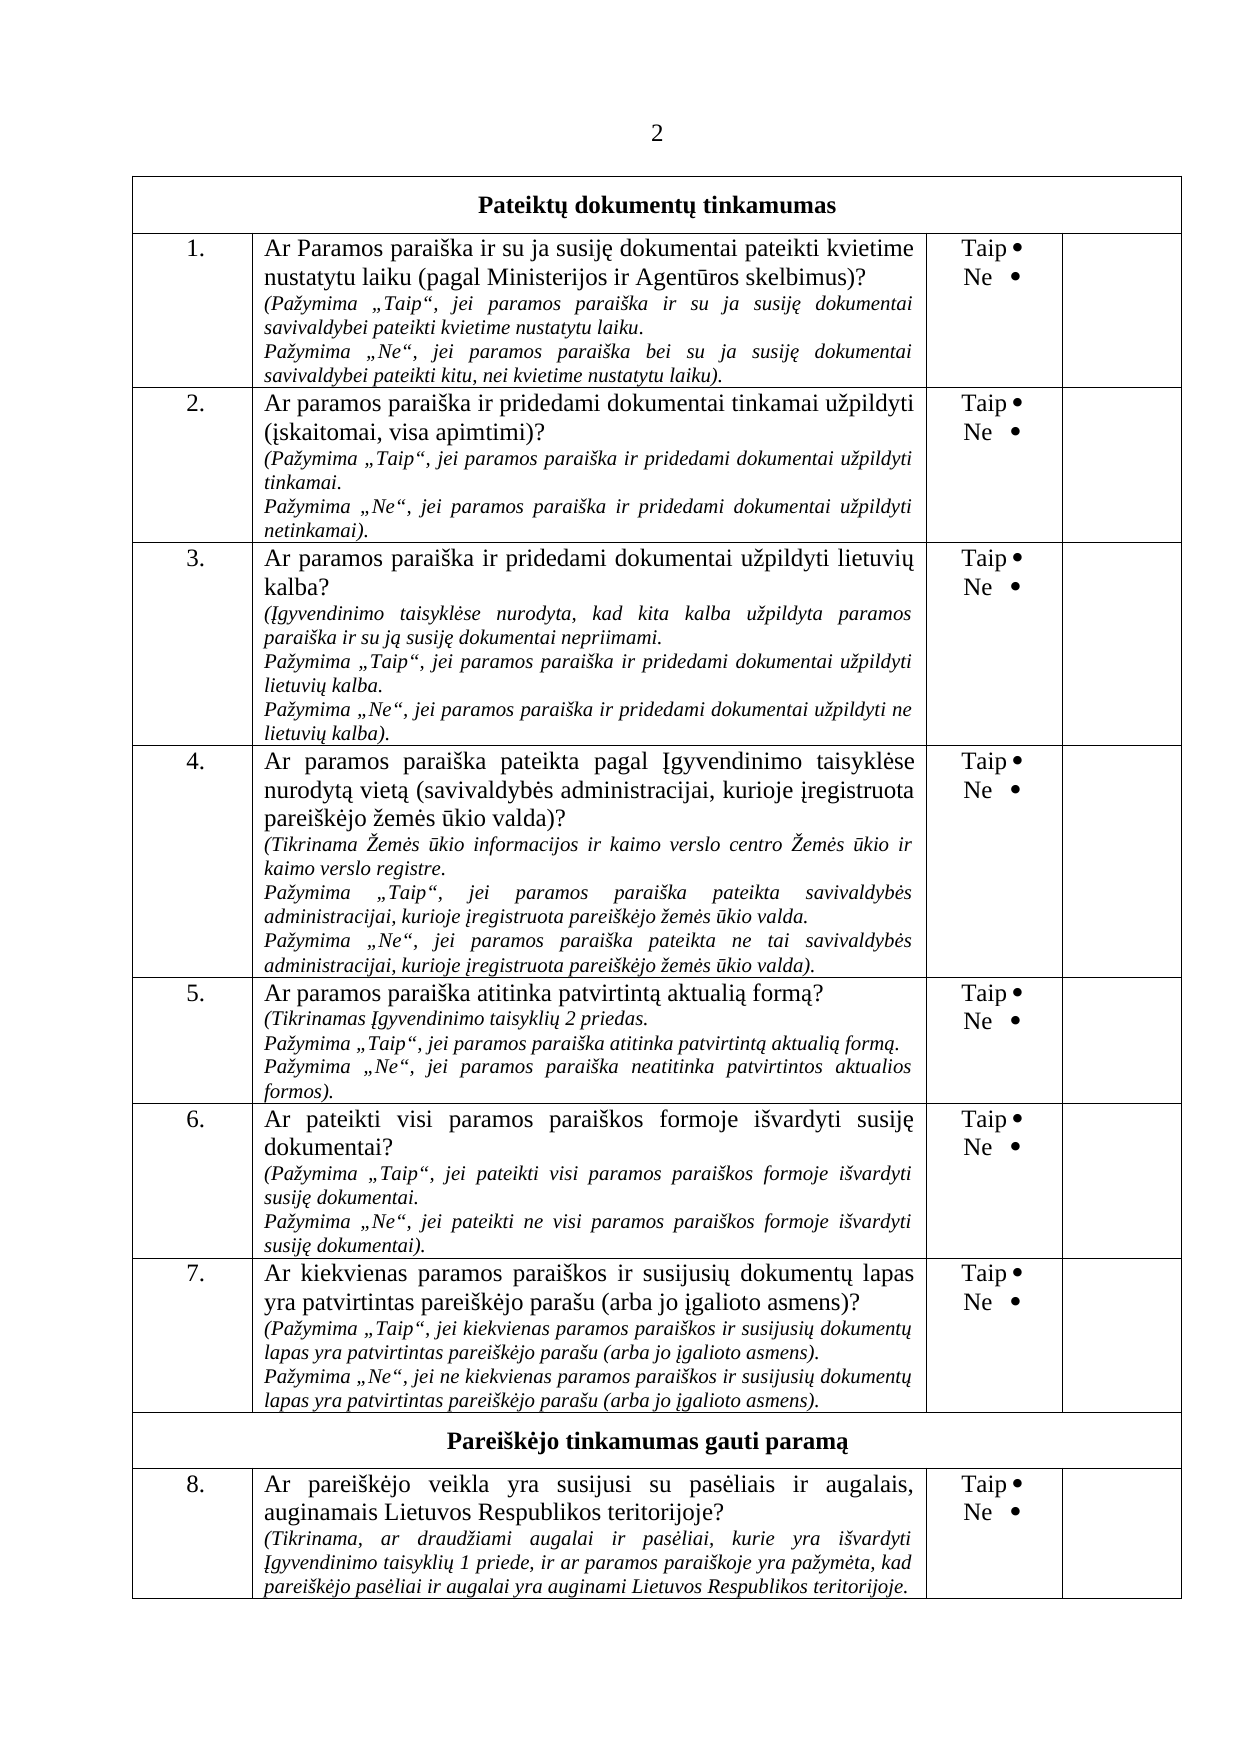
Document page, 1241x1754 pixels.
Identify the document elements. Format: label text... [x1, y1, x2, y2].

table_cell [1063, 1104, 1181, 1257]
table_cell Ar paramos paraiška pateikta pagal Įgyvendinimo taisyklėse nurodytą vietą (savivaldybės administracijai, kurioje įregistruota pareiškėjo žemės ūkio valda)? (Tikrinama Žemės ūkio informacijos ir kaimo verslo centro Žemės ūkio ir kaimo verslo registre. Pažymima „Taip“, jei paramos paraiška pateikta savivaldybės administracijai, kurioje įregistruota pareiškėjo žemės ūkio valda. Pažymima „Ne“, jei paramos paraiška pateikta ne tai savivaldybės administracijai, kurioje įregistruota pareiškėjo žemės ūkio valda). [253, 746, 926, 977]
table_cell Ar paramos paraiška ir pridedami dokumentai užpildyti lietuvių kalba? (Įgyvendinimo taisyklėse nurodyta, kad kita kalba užpildyta paramos paraiška ir su ją susiję dokumentai nepriimami. Pažymima „Taip“, jei paramos paraiška ir pridedami dokumentai užpildyti lietuvių kalba. Pažymima „Ne“, jei paramos paraiška ir pridedami dokumentai užpildyti ne lietuvių kalba). [253, 543, 926, 745]
table_cell Ar pateikti visi paramos paraiškos formoje išvardyti susiję dokumentai? (Pažymima „Taip“, jei pateikti visi paramos paraiškos formoje išvardyti susiję dokumentai. Pažymima „Ne“, jei pateikti ne visi paramos paraiškos formoje išvardyti susiję dokumentai). [253, 1104, 926, 1257]
table_cell Ar paramos paraiška atitinka patvirtintą aktualią formą? (Tikrinamas Įgyvendinimo taisyklių 2 priedas. Pažymima „Taip“, jei paramos paraiška atitinka patvirtintą aktualią formą. Pažymima „Ne“, jei paramos paraiška neatitinka patvirtintos aktualios formos). [253, 978, 926, 1103]
table_cell [1063, 543, 1181, 745]
table_cell 6. [133, 1104, 252, 1257]
table_cell 5. [133, 978, 252, 1103]
table_cell [1063, 1469, 1181, 1598]
table_cell Ar Paramos paraiška ir su ja susiję dokumentai pateikti kvietime nustatytu laiku (pagal Ministerijos ir Agentūros skelbimus)? (Pažymima „Taip“, jei paramos paraiška ir su ja susiję dokumentai savivaldybei pateikti kvietime nustatytu laiku. Pažymima „Ne“, jei paramos paraiška bei su ja susiję dokumentai savivaldybei pateikti kitu, nei kvietime nustatytu laiku). [253, 234, 926, 387]
table_cell [1063, 1259, 1181, 1412]
table_cell Pareiškėjo tinkamumas gauti paramą [133, 1413, 1181, 1468]
table_cell [1063, 978, 1181, 1103]
table_cell Taip  Ne  [927, 1469, 1062, 1598]
table_cell Pateiktų dokumentų tinkamumas [133, 177, 1181, 232]
table_cell [1063, 746, 1181, 977]
table_cell Ar kiekvienas paramos paraiškos ir susijusių dokumentų lapas yra patvirtintas pareiškėjo parašu (arba jo įgalioto asmens)? (Pažymima „Taip“, jei kiekvienas paramos paraiškos ir susijusių dokumentų lapas yra patvirtintas pareiškėjo parašu (arba jo įgalioto asmens). Pažymima „Ne“, jei ne kiekvienas paramos paraiškos ir susijusių dokumentų lapas yra patvirtintas pareiškėjo parašu (arba jo įgalioto asmens). [253, 1259, 926, 1412]
table_cell Taip  Ne  [927, 1259, 1062, 1412]
table_cell [1063, 388, 1181, 542]
table_cell Taip  Ne  [927, 1104, 1062, 1257]
table_cell Taip  Ne  [927, 234, 1062, 387]
table_cell Ar paramos paraiška ir pridedami dokumentai tinkamai užpildyti (įskaitomai, visa apimtimi)? (Pažymima „Taip“, jei paramos paraiška ir pridedami dokumentai užpildyti tinkamai. Pažymima „Ne“, jei paramos paraiška ir pridedami dokumentai užpildyti netinkamai). [253, 388, 926, 542]
table_cell Taip  Ne  [927, 388, 1062, 542]
table_cell 3. [133, 543, 252, 745]
table_cell Taip  Ne  [927, 978, 1062, 1103]
table_cell Taip  Ne  [927, 746, 1062, 977]
table_cell 1. [133, 234, 252, 387]
table_cell 2. [133, 388, 252, 542]
table_cell [1063, 234, 1181, 387]
table_cell 4. [133, 746, 252, 977]
table_cell 7. [133, 1259, 252, 1412]
table_cell 8. [133, 1469, 252, 1598]
table_cell Taip  Ne  [927, 543, 1062, 745]
table_cell Ar pareiškėjo veikla yra susijusi su pasėliais ir augalais, auginamais Lietuvos Respublikos teritorijoje? (Tikrinama, ar draudžiami augalai ir pasėliai, kurie yra išvardyti Įgyvendinimo taisyklių 1 priede, ir ar paramos paraiškoje yra pažymėta, kad pareiškėjo pasėliai ir augalai yra auginami Lietuvos Respublikos teritorijoje. [253, 1469, 926, 1598]
